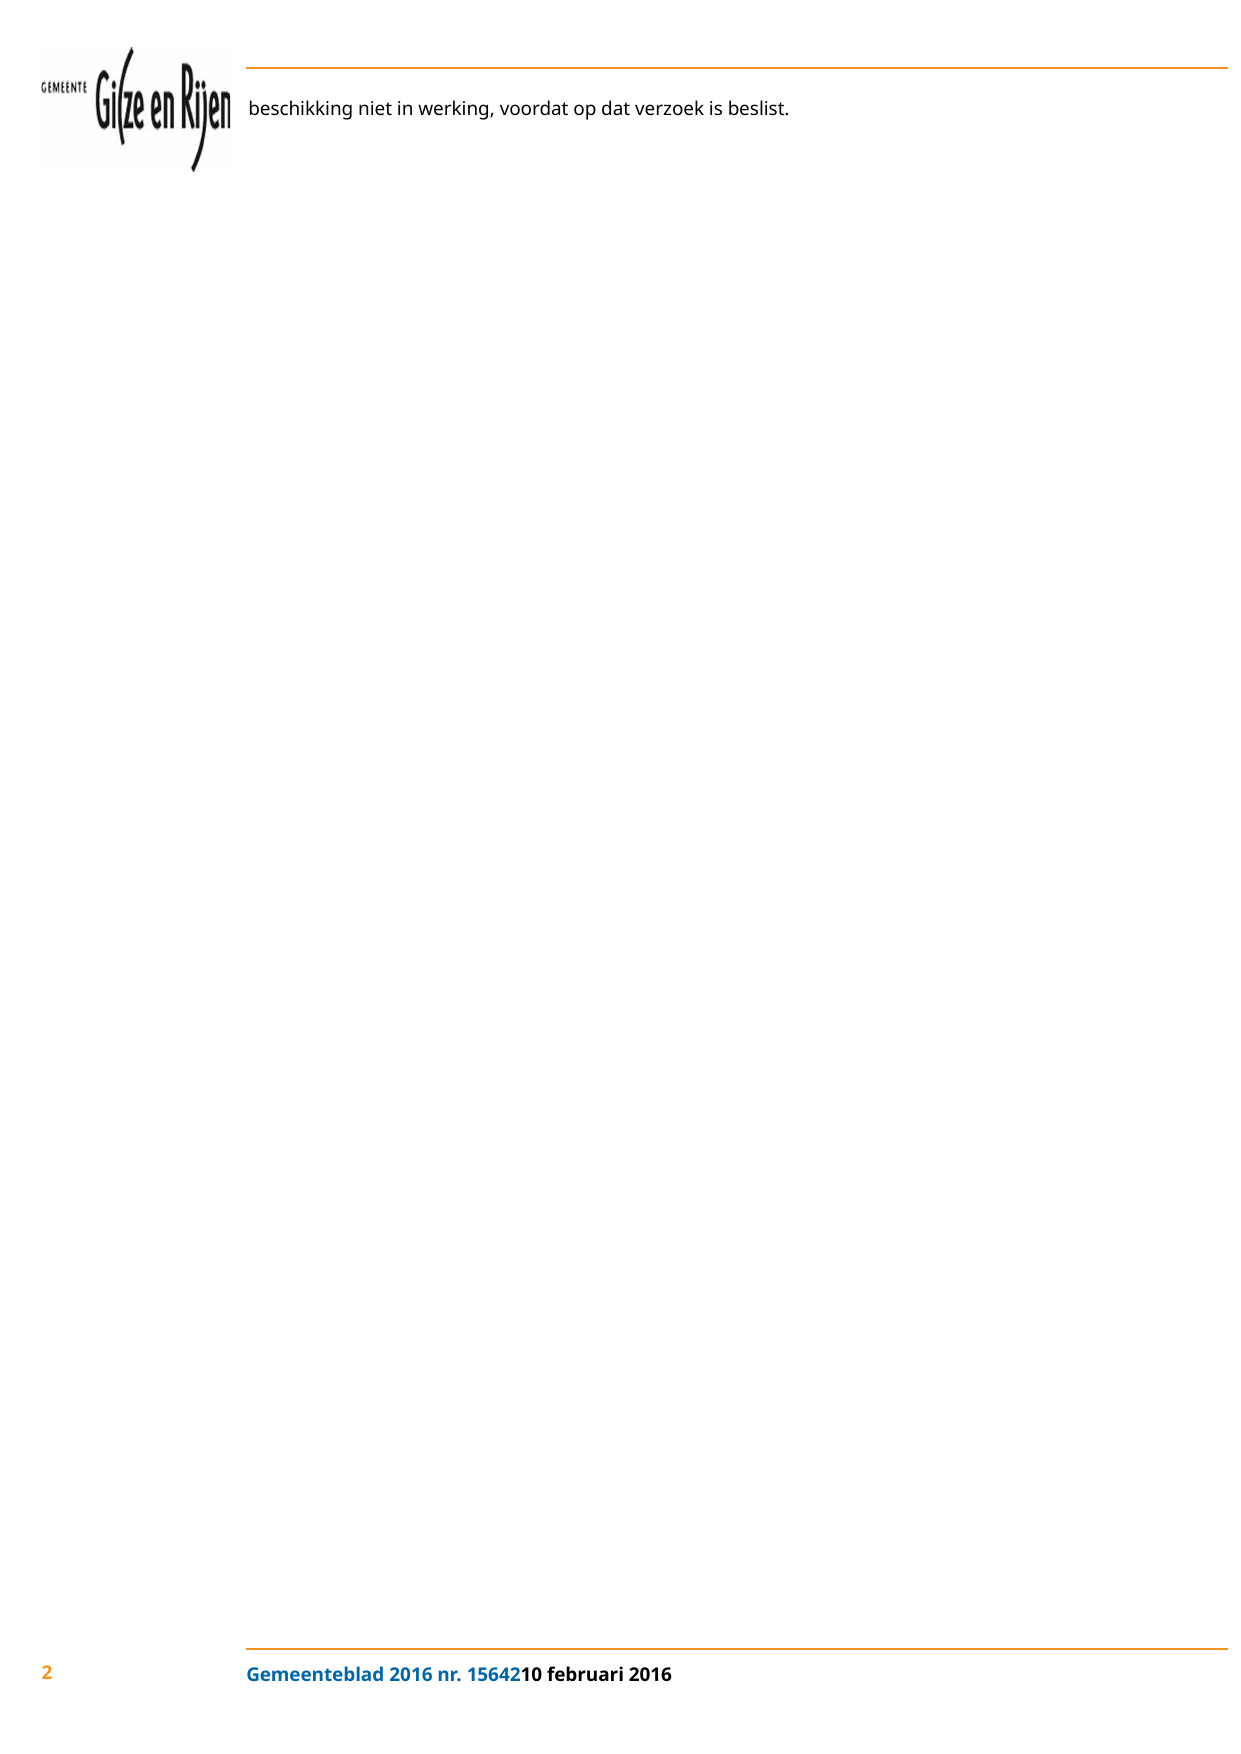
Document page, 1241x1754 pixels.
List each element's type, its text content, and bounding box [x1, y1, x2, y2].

picture [41, 47, 231, 172]
text beschikking niet in werking, voordat op dat verzoek is beslist. [248, 95, 1152, 121]
